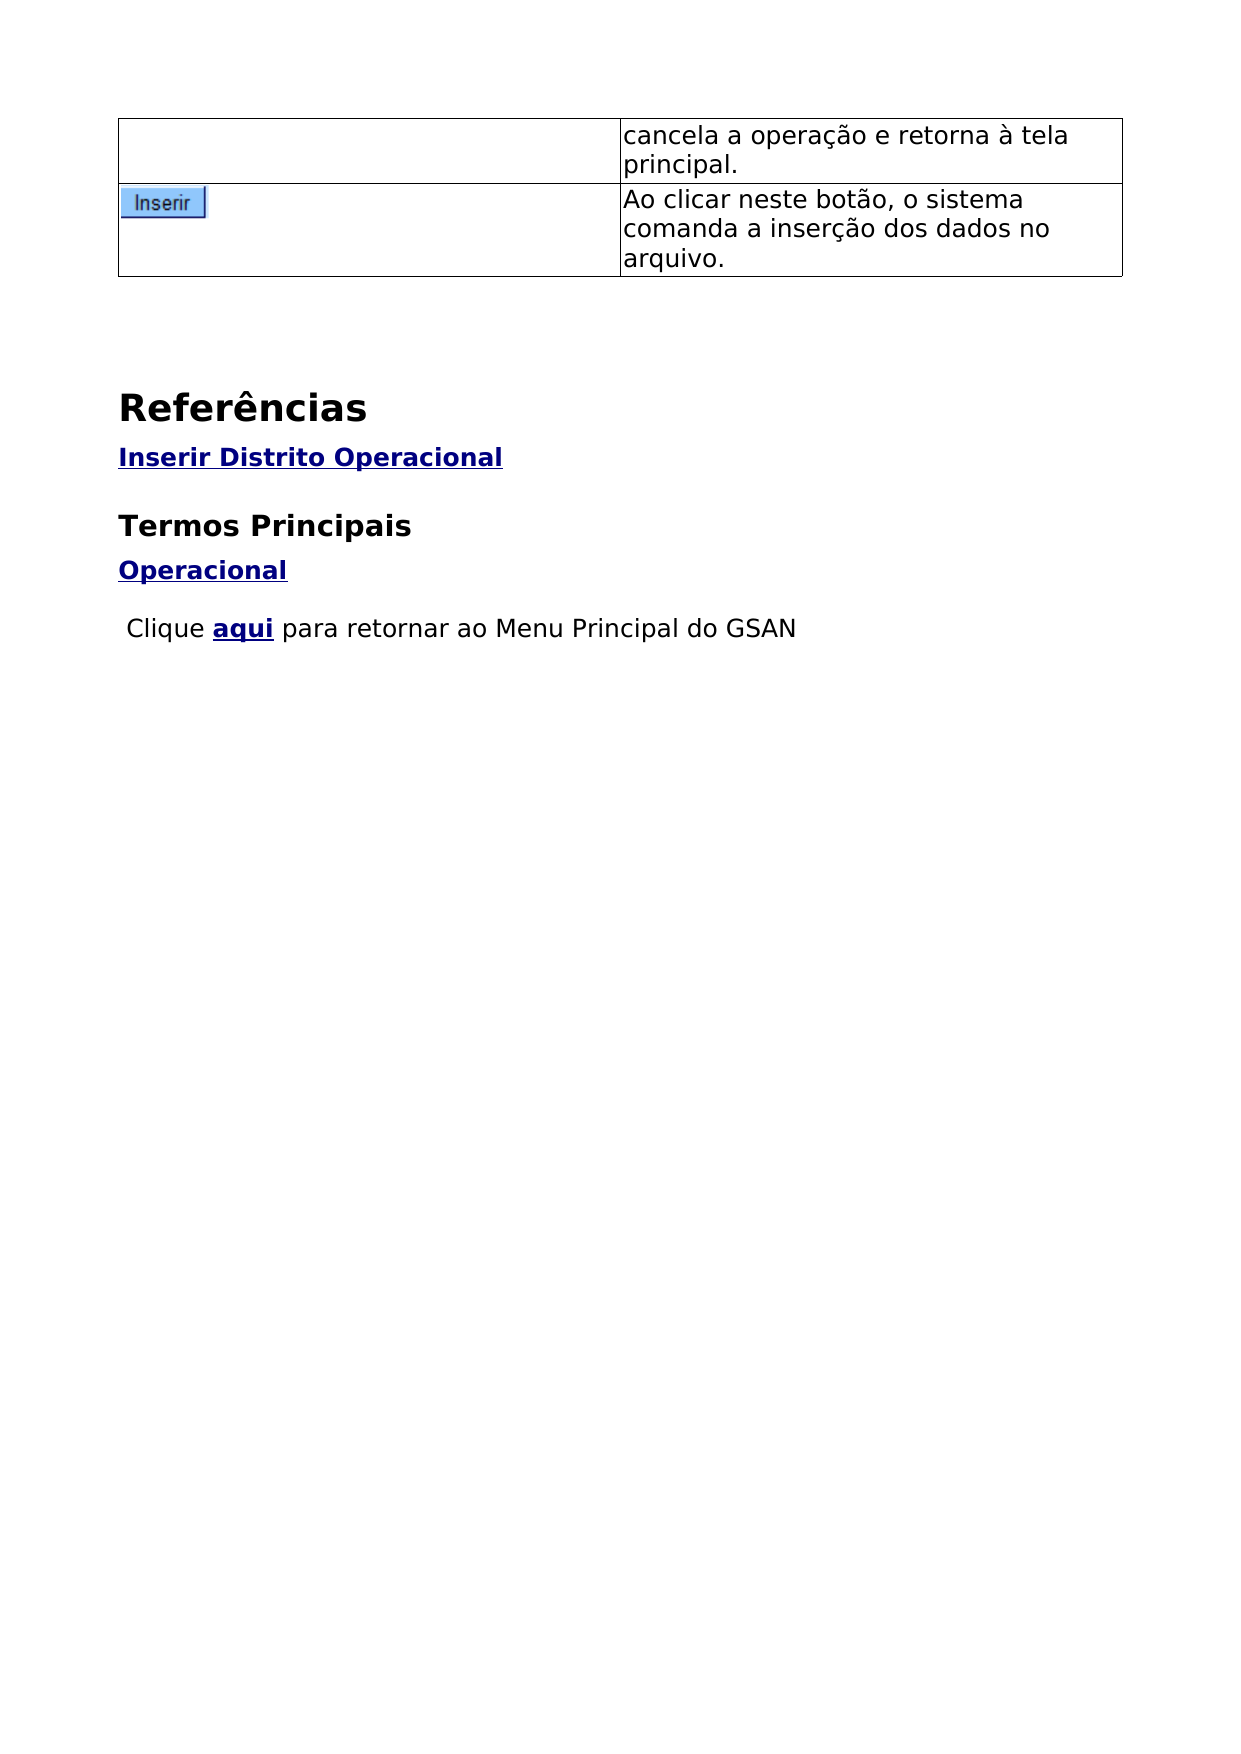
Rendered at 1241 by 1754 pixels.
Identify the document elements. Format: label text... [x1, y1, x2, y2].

table_cell Ao clicar neste botão, o sistema comanda a inserção dos dados no arquivo. [621, 184, 1122, 276]
table_cell [119, 184, 620, 276]
table_cell [119, 119, 620, 182]
subtitle Termos Principais [118, 509, 1122, 543]
picture [121, 185, 209, 220]
text Inserir Distrito Operacional [118, 443, 1122, 472]
table_cell cancela a operação e retorna à tela principal. [621, 119, 1122, 182]
text Operacional Clique aqui para retornar ao Menu Principal do GSAN [118, 556, 1122, 643]
subtitle Referências [118, 387, 1122, 430]
